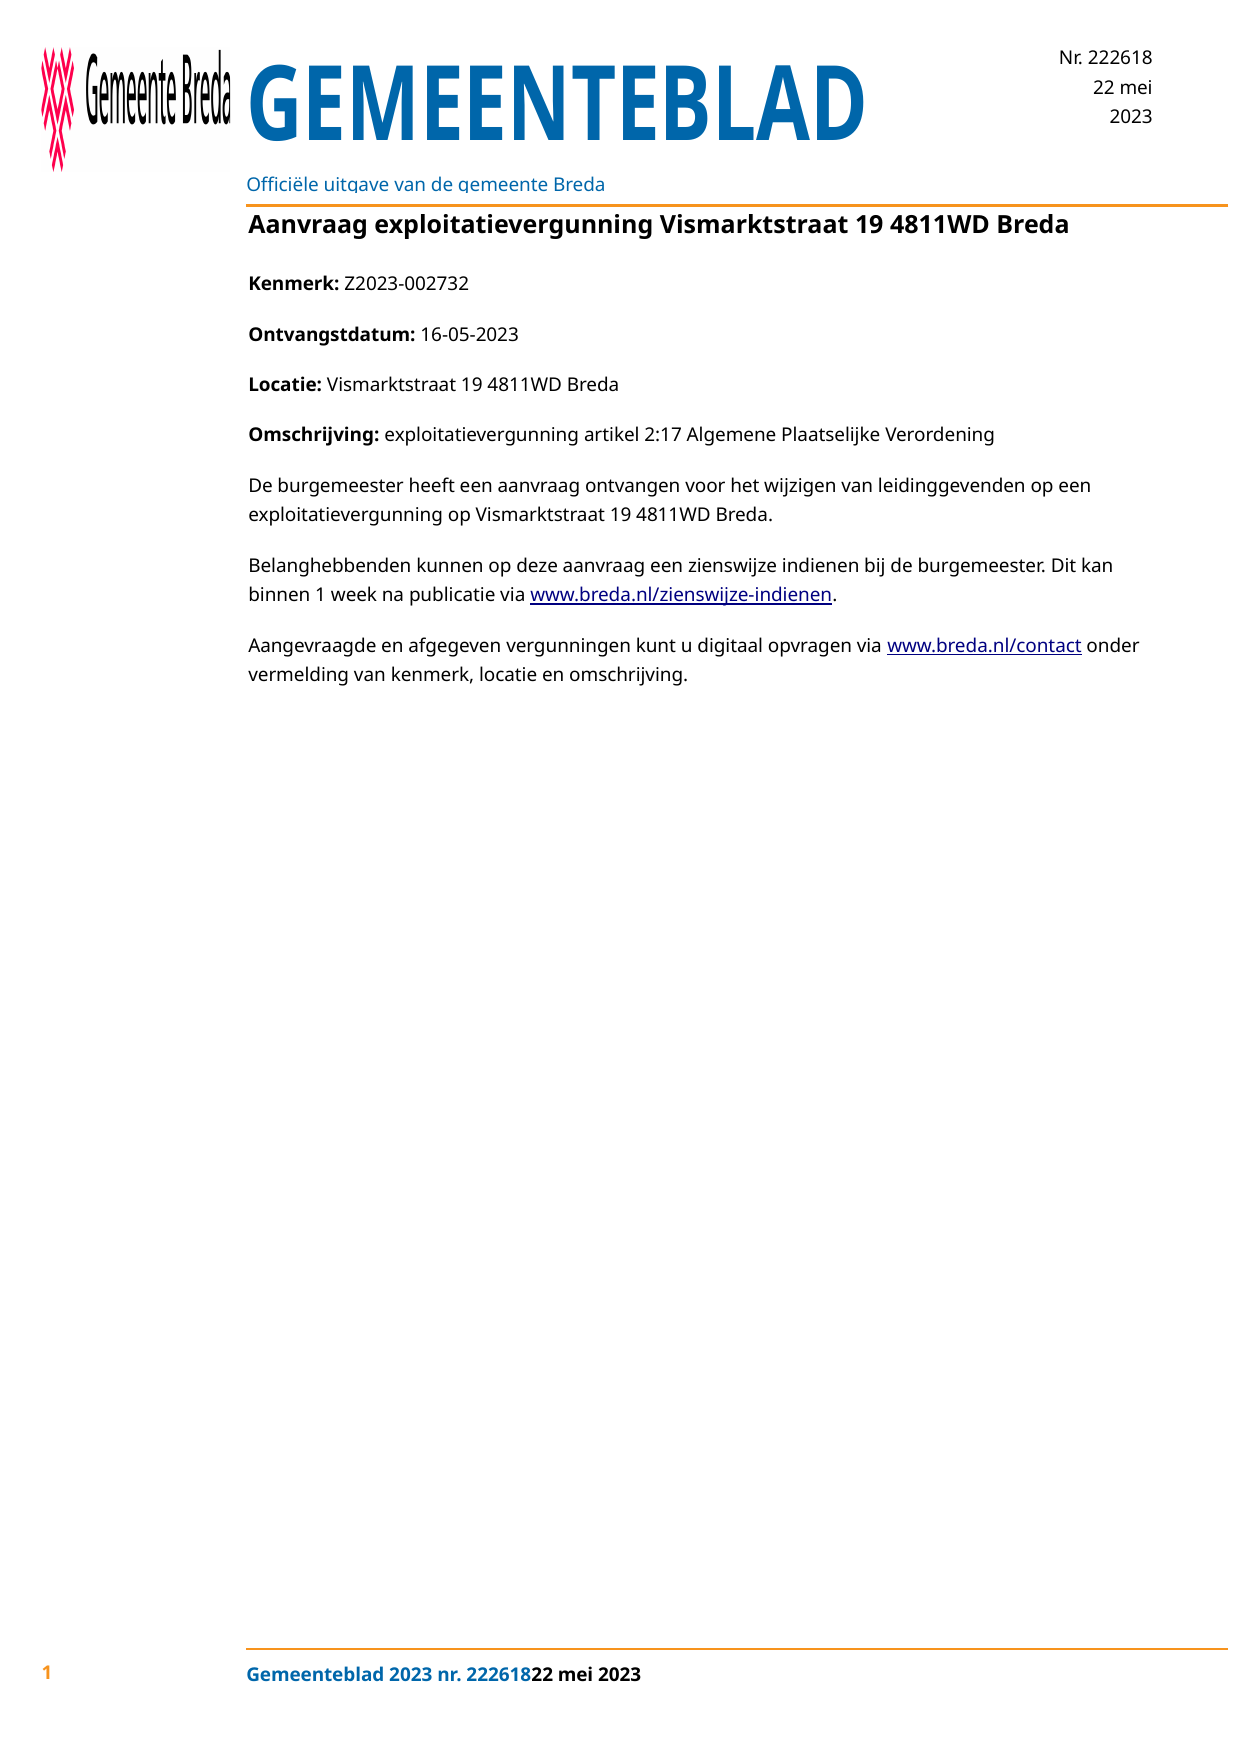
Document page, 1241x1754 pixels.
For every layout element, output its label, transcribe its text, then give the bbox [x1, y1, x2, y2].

text Ontvangstdatum: 16-05-2023 [248, 321, 1152, 346]
text De burgemeester heeft een aanvraag ontvangen voor het wijzigen van leidinggevenden op een exploitatievergunning op Vismarktstraat 19 4811WD Breda. [248, 472, 1152, 527]
text Belanghebbenden kunnen op deze aanvraag een zienswijze indienen bij de burgemeester. Dit kan binnen 1 week na publicatie via www.breda.nl/zienswijze-indienen. [248, 552, 1152, 607]
text Aanvraag exploitatievergunning Vismarktstraat 19 4811WD Breda [248, 207, 1152, 241]
picture [41, 47, 231, 172]
text Kenmerk: Z2023-002732 [248, 270, 1152, 296]
text Omschrijving: exploitatievergunning artikel 2:17 Algemene Plaatselijke Verordening [248, 422, 1152, 447]
text Locatie: Vismarktstraat 19 4811WD Breda [248, 371, 1152, 397]
text Aangevraagde en afgegeven vergunningen kunt u digitaal opvragen via www.breda.nl/contact onder vermelding van kenmerk, locatie en omschrijving. [248, 632, 1152, 687]
